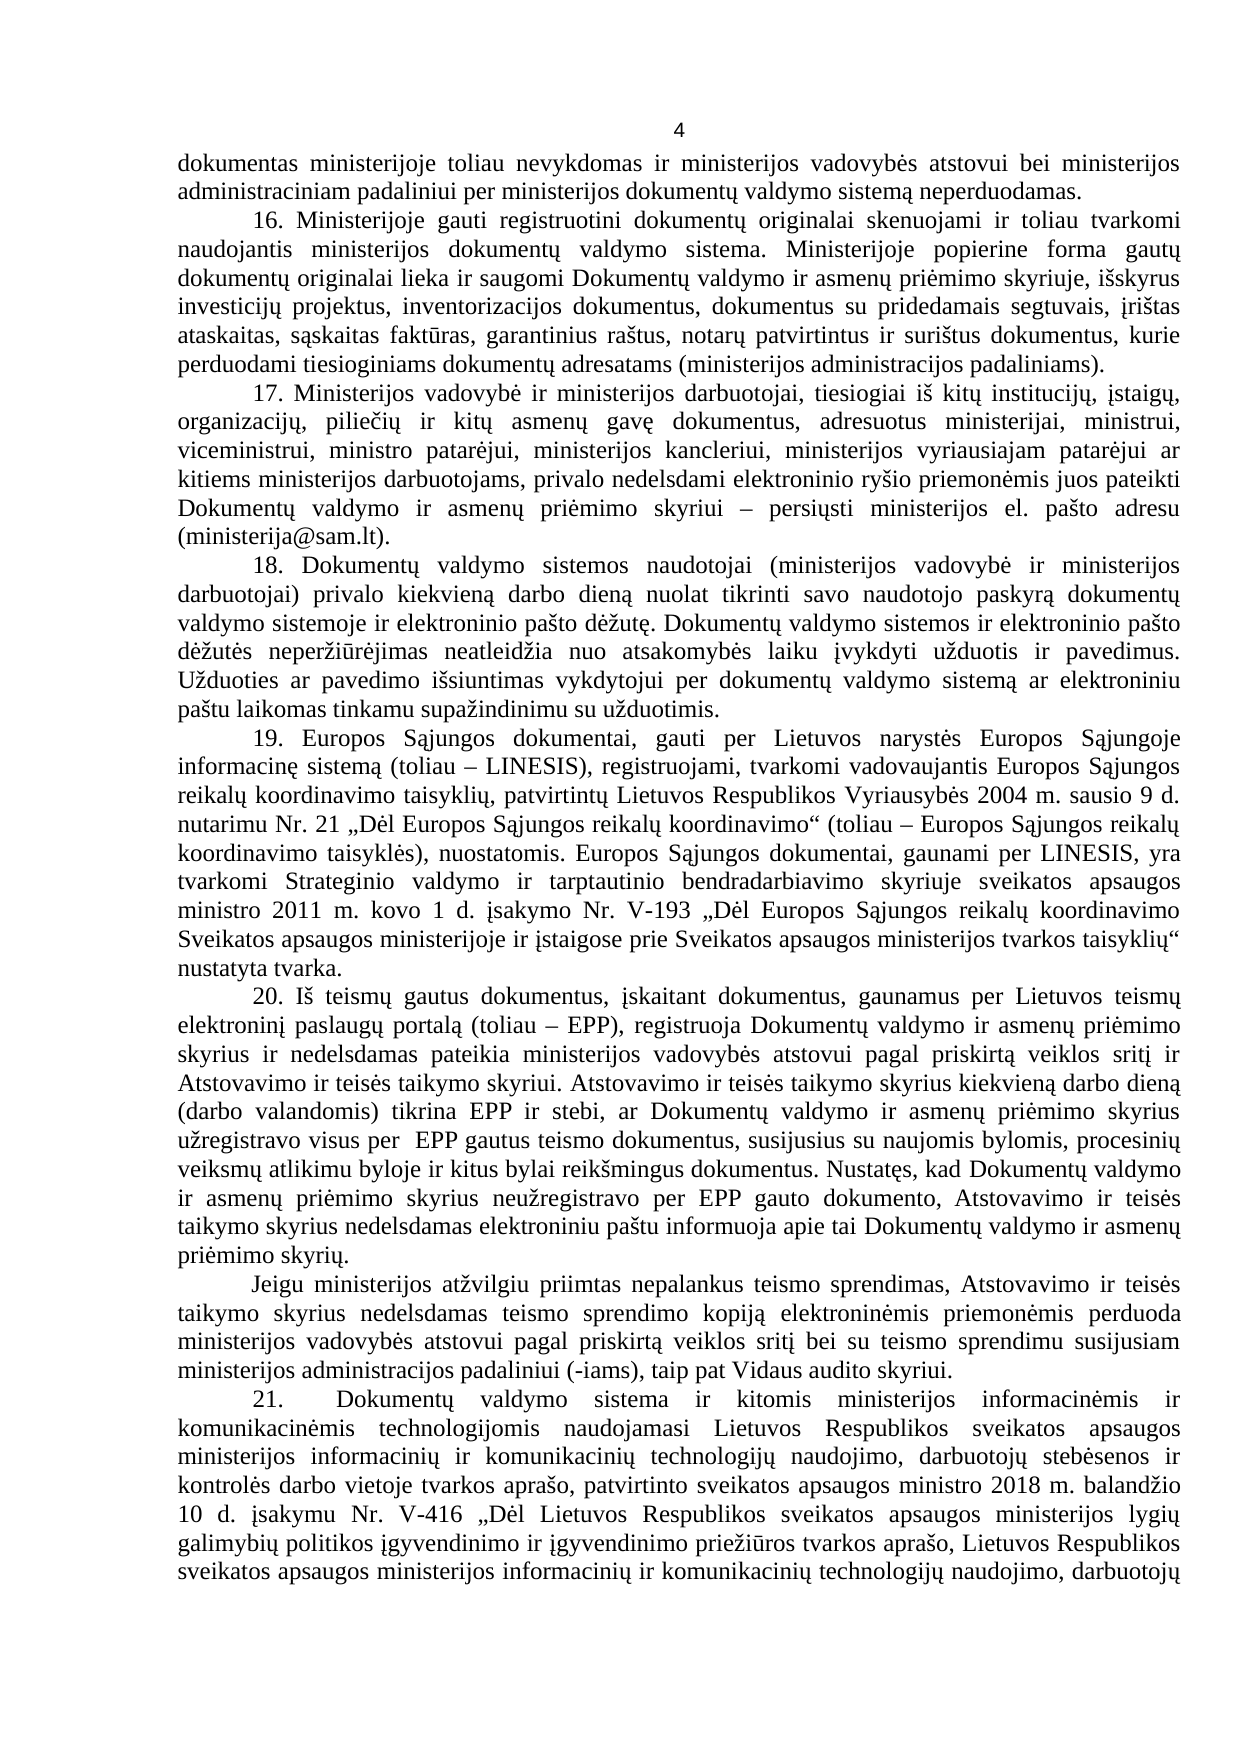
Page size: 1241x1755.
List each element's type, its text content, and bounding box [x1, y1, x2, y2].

text 19. Europos Sąjungos dokumentai, gauti per Lietuvos narystės Europos Sąjungoje informacinę sistemą (toliau – LINESIS), registruojami, tvarkomi vadovaujantis Europos Sąjungos reikalų koordinavimo taisyklių, patvirtintų Lietuvos Respublikos Vyriausybės 2004 m. sausio 9 d. nutarimu Nr. 21 „Dėl Europos Sąjungos reikalų koordinavimo“ (toliau – Europos Sąjungos reikalų koordinavimo taisyklės), nuostatomis. Europos Sąjungos dokumentai, gaunami per LINESIS, yra tvarkomi Strateginio valdymo ir tarptautinio bendradarbiavimo skyriuje sveikatos apsaugos ministro 2011 m. kovo 1 d. įsakymo Nr. V-193 „Dėl Europos Sąjungos reikalų koordinavimo Sveikatos apsaugos ministerijoje ir įstaigose prie Sveikatos apsaugos ministerijos tvarkos taisyklių“ nustatyta tvarka. [177, 723, 1181, 981]
text dokumentas ministerijoje toliau nevykdomas ir ministerijos vadovybės atstovui bei ministerijos administraciniam padaliniui per ministerijos dokumentų valdymo sistemą neperduodamas. [177, 148, 1181, 205]
text 18. Dokumentų valdymo sistemos naudotojai (ministerijos vadovybė ir ministerijos darbuotojai) privalo kiekvieną darbo dieną nuolat tikrinti savo naudotojo paskyrą dokumentų valdymo sistemoje ir elektroninio pašto dėžutę. Dokumentų valdymo sistemos ir elektroninio pašto dėžutės neperžiūrėjimas neatleidžia nuo atsakomybės laiku įvykdyti užduotis ir pavedimus. Užduoties ar pavedimo išsiuntimas vykdytojui per dokumentų valdymo sistemą ar elektroniniu paštu laikomas tinkamu supažindinimu su užduotimis. [177, 550, 1181, 723]
text 16. Ministerijoje gauti registruotini dokumentų originalai skenuojami ir toliau tvarkomi naudojantis ministerijos dokumentų valdymo sistema. Ministerijoje popierine forma gautų dokumentų originalai lieka ir saugomi Dokumentų valdymo ir asmenų priėmimo skyriuje, išskyrus investicijų projektus, inventorizacijos dokumentus, dokumentus su pridedamais segtuvais, įrištas ataskaitas, sąskaitas faktūras, garantinius raštus, notarų patvirtintus ir surištus dokumentus, kurie perduodami tiesioginiams dokumentų adresatams (ministerijos administracijos padaliniams). [177, 205, 1181, 378]
text Jeigu ministerijos atžvilgiu priimtas nepalankus teismo sprendimas, Atstovavimo ir teisės taikymo skyrius nedelsdamas teismo sprendimo kopiją elektroninėmis priemonėmis perduoda ministerijos vadovybės atstovui pagal priskirtą veiklos sritį bei su teismo sprendimu susijusiam ministerijos administracijos padaliniui (-iams), taip pat Vidaus audito skyriui. [177, 1269, 1181, 1384]
text 21. Dokumentų valdymo sistema ir kitomis ministerijos informacinėmis ir komunikacinėmis technologijomis naudojamasi Lietuvos Respublikos sveikatos apsaugos ministerijos informacinių ir komunikacinių technologijų naudojimo, darbuotojų stebėsenos ir kontrolės darbo vietoje tvarkos aprašo, patvirtinto sveikatos apsaugos ministro 2018 m. balandžio 10 d. įsakymu Nr. V-416 „Dėl Lietuvos Respublikos sveikatos apsaugos ministerijos lygių galimybių politikos įgyvendinimo ir įgyvendinimo priežiūros tvarkos aprašo, Lietuvos Respublikos sveikatos apsaugos ministerijos informacinių ir komunikacinių technologijų naudojimo, darbuotojų [177, 1384, 1181, 1585]
text 17. Ministerijos vadovybė ir ministerijos darbuotojai, tiesiogiai iš kitų institucijų, įstaigų, organizacijų, piliečių ir kitų asmenų gavę dokumentus, adresuotus ministerijai, ministrui, viceministrui, ministro patarėjui, ministerijos kancleriui, ministerijos vyriausiajam patarėjui ar kitiems ministerijos darbuotojams, privalo nedelsdami elektroninio ryšio priemonėmis juos pateikti Dokumentų valdymo ir asmenų priėmimo skyriui – persiųsti ministerijos el. pašto adresu (ministerija@sam.lt). [177, 378, 1181, 550]
text 20. Iš teismų gautus dokumentus, įskaitant dokumentus, gaunamus per Lietuvos teismų elektroninį paslaugų portalą (toliau – EPP), registruoja Dokumentų valdymo ir asmenų priėmimo skyrius ir nedelsdamas pateikia ministerijos vadovybės atstovui pagal priskirtą veiklos sritį ir Atstovavimo ir teisės taikymo skyriui. Atstovavimo ir teisės taikymo skyrius kiekvieną darbo dieną (darbo valandomis) tikrina EPP ir stebi, ar Dokumentų valdymo ir asmenų priėmimo skyrius užregistravo visus per EPP gautus teismo dokumentus, susijusius su naujomis bylomis, procesinių veiksmų atlikimu byloje ir kitus bylai reikšmingus dokumentus. Nustatęs, kad Dokumentų valdymo ir asmenų priėmimo skyrius neužregistravo per EPP gauto dokumento, Atstovavimo ir teisės taikymo skyrius nedelsdamas elektroniniu paštu informuoja apie tai Dokumentų valdymo ir asmenų priėmimo skyrių. [177, 981, 1181, 1269]
